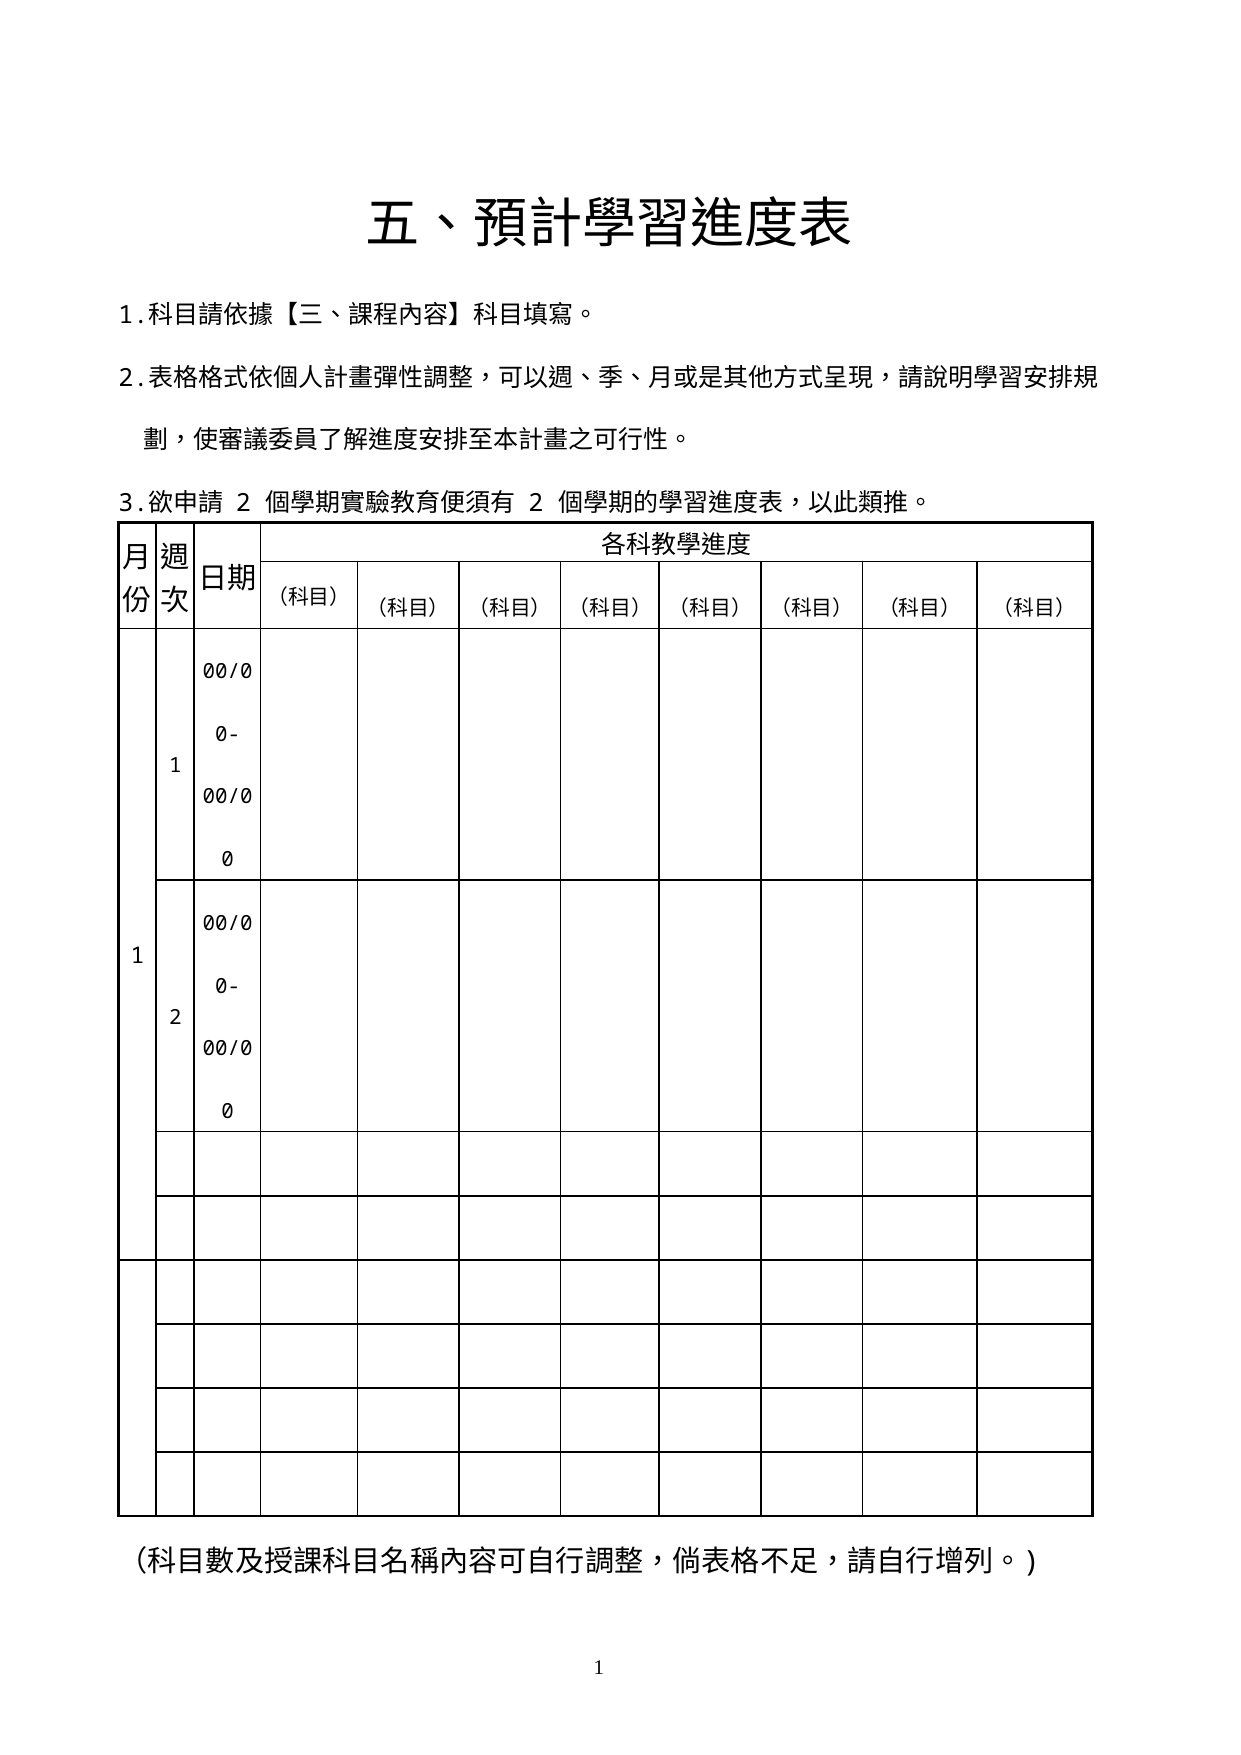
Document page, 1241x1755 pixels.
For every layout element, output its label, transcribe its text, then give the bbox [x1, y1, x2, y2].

table_cell [358, 1389, 458, 1451]
text 1.科目請依據【三、課程內容】科目填寫。 [118, 271, 1100, 334]
table_header 週次 [157, 524, 193, 628]
table_cell [660, 1261, 760, 1323]
table_cell [261, 1132, 357, 1195]
table_cell [261, 1261, 357, 1323]
table_cell [561, 881, 658, 1131]
table_cell [358, 1261, 458, 1323]
table_cell （科目） [261, 562, 357, 628]
table_cell （科目） [978, 562, 1091, 628]
table_header 日期 [195, 524, 260, 628]
table_cell 00/00- 00/00 [195, 629, 260, 879]
table_cell [195, 1389, 260, 1451]
table_cell [978, 1453, 1091, 1515]
table_cell [358, 881, 458, 1131]
table_cell [762, 1197, 862, 1259]
table_cell [660, 1389, 760, 1451]
table_cell [261, 1325, 357, 1387]
table_cell [863, 1132, 976, 1195]
table_cell [561, 1132, 658, 1195]
table_cell [261, 1389, 357, 1451]
table_cell [863, 1453, 976, 1515]
table_cell [157, 1389, 193, 1451]
table_cell [660, 1325, 760, 1387]
table_cell [978, 629, 1091, 879]
table_cell [978, 1197, 1091, 1259]
table_cell [660, 1453, 760, 1515]
table_cell [978, 1132, 1091, 1195]
table_cell [561, 1389, 658, 1451]
table_cell [978, 1389, 1091, 1451]
table_cell [762, 1389, 862, 1451]
text 劃，使審議委員了解進度安排至本計畫之可行性。 [118, 396, 1100, 459]
table_cell [561, 1453, 658, 1515]
table_cell （科目） [561, 562, 658, 628]
table_cell [120, 1261, 155, 1515]
table_cell [261, 1197, 357, 1259]
table_cell （科目） [460, 562, 560, 628]
table_cell [762, 1132, 862, 1195]
table_cell [660, 881, 760, 1131]
table_cell [261, 1453, 357, 1515]
table_cell [762, 881, 862, 1131]
table_cell （科目） [358, 562, 458, 628]
table_cell [261, 881, 357, 1131]
table_cell [358, 1325, 458, 1387]
table_cell [762, 1325, 862, 1387]
table_cell [157, 1132, 193, 1195]
table_header 月份 [120, 524, 155, 628]
table_cell [863, 881, 976, 1131]
table_cell [195, 1325, 260, 1387]
table_cell [978, 1325, 1091, 1387]
table_cell [863, 1261, 976, 1323]
table_cell [460, 881, 560, 1131]
table_cell [358, 1453, 458, 1515]
table_cell 00/00- 00/00 [195, 881, 260, 1131]
table_cell [561, 1261, 658, 1323]
text 2.表格格式依個人計畫彈性調整，可以週、季、月或是其他方式呈現，請說明學習安排規 [118, 334, 1100, 396]
table_cell [195, 1197, 260, 1259]
table_cell [460, 1261, 560, 1323]
table_cell [358, 1197, 458, 1259]
table_cell [762, 1261, 862, 1323]
table_cell [561, 1325, 658, 1387]
table_cell [561, 1197, 658, 1259]
table_cell [261, 629, 357, 879]
table_cell [660, 629, 760, 879]
table_cell [863, 1325, 976, 1387]
table_cell [561, 629, 658, 879]
table_cell [863, 1197, 976, 1259]
table_cell [460, 1453, 560, 1515]
table_cell [660, 1197, 760, 1259]
table_cell [660, 1132, 760, 1195]
table_cell [863, 1389, 976, 1451]
table_cell [460, 1325, 560, 1387]
text 3.欲申請 2 個學期實驗教育便須有 2 個學期的學習進度表，以此類推。 [118, 459, 1100, 521]
table_cell [195, 1261, 260, 1323]
table_cell （科目） [660, 562, 760, 628]
table_cell [157, 1261, 193, 1323]
text 五、預計學習進度表 [118, 146, 1100, 271]
table_cell 2 [157, 881, 193, 1131]
text （科目數及授課科目名稱內容可自行調整，倘表格不足，請自行增列。) [118, 1517, 1100, 1579]
table_cell [460, 1389, 560, 1451]
table_cell [157, 1453, 193, 1515]
table_cell [460, 1197, 560, 1259]
table_cell 1 [157, 629, 193, 879]
table_cell [978, 1261, 1091, 1323]
table_cell [762, 1453, 862, 1515]
table_cell [195, 1453, 260, 1515]
table_cell （科目） [863, 562, 976, 628]
table_cell [157, 1197, 193, 1259]
table_cell [978, 881, 1091, 1131]
table_cell [863, 629, 976, 879]
table_cell [195, 1132, 260, 1195]
table_cell （科目） [762, 562, 862, 628]
table_cell [762, 629, 862, 879]
table_cell [157, 1325, 193, 1387]
table_cell [460, 1132, 560, 1195]
table_cell [358, 1132, 458, 1195]
table_cell 1 [120, 629, 155, 1259]
table_cell [358, 629, 458, 879]
table_cell [460, 629, 560, 879]
table_header 各科教學進度 [261, 524, 1091, 561]
